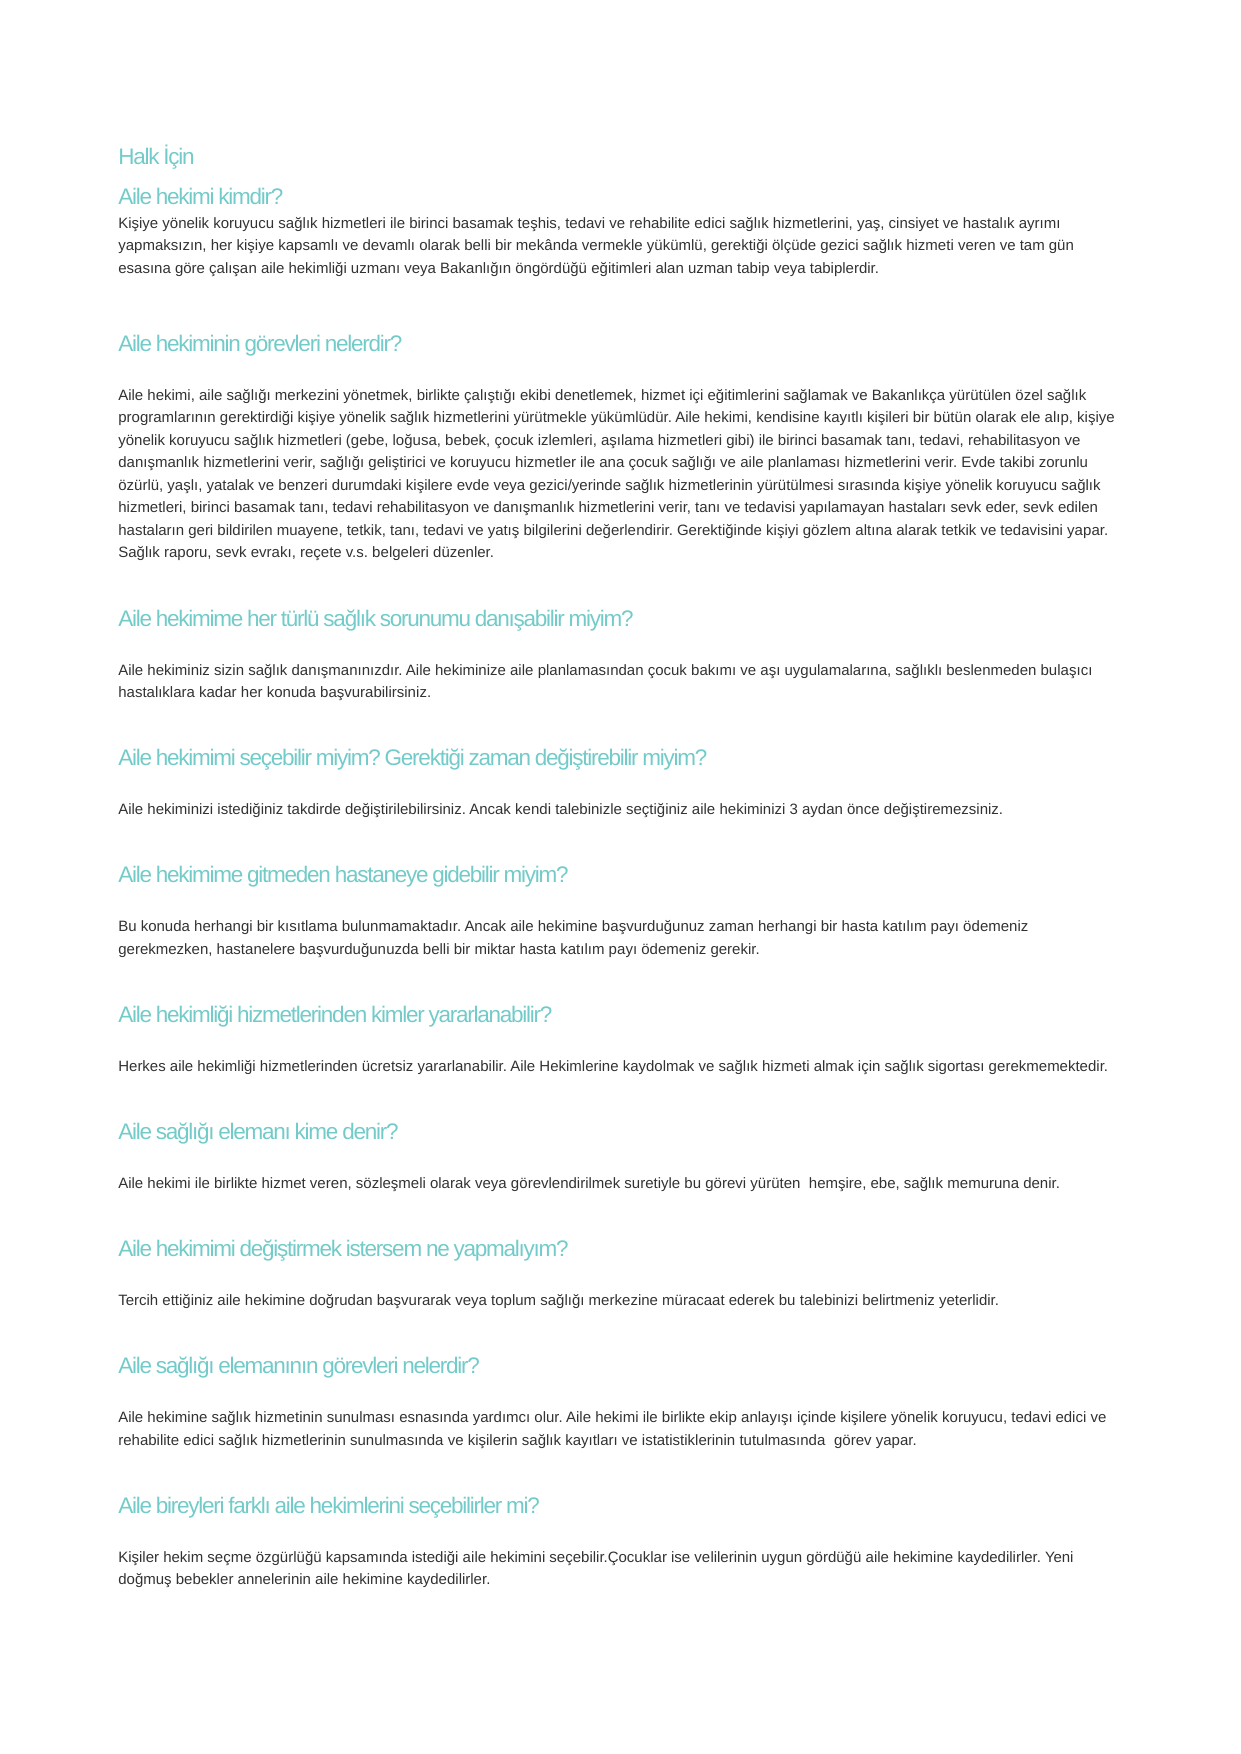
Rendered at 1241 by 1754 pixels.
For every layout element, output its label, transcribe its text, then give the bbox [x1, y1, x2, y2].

text Kişiler hekim seçme özgürlüğü kapsamında istediği aile hekimini seçebilir.Çocuklar ise velilerinin uygun gördüğü aile hekimine kaydedilirler. Yeni doğmuş bebekler annelerinin aile hekimine kaydedilirler. [118, 1543, 1122, 1588]
text Tercih ettiğiniz aile hekimine doğrudan başvurarak veya toplum sağlığı merkezine müracaat ederek bu talebinizi belirtmeniz yeterlidir. [118, 1286, 1122, 1308]
subtitle Aile hekiminin görevleri nelerdir? [118, 330, 1122, 356]
subtitle Aile bireyleri farklı aile hekimlerini seçebilirler mi? [118, 1492, 1122, 1518]
subtitle Aile hekimime gitmeden hastaneye gidebilir miyim? [118, 861, 1122, 887]
text Aile hekiminizi istediğiniz takdirde değiştirilebilirsiniz. Ancak kendi talebinizle seçtiğiniz aile hekiminizi 3 aydan önce değiştiremezsiniz. [118, 795, 1122, 818]
text Aile hekimine sağlık hizmetinin sunulması esnasında yardımcı olur. Aile hekimi ile birlikte ekip anlayışı içinde kişilere yönelik koruyucu, tedavi edici ve rehabilite edici sağlık hizmetlerinin sunulmasında ve kişilerin sağlık kayıtları ve istatistiklerinin tutulmasında görev yapar. [118, 1403, 1122, 1448]
subtitle Aile sağlığı elemanının görevleri nelerdir? [118, 1352, 1122, 1378]
text Kişiye yönelik koruyucu sağlık hizmetleri ile birinci basamak teşhis, tedavi ve rehabilite edici sağlık hizmetlerini, yaş, cinsiyet ve hastalık ayrımı yapmaksızın, her kişiye kapsamlı ve devamlı olarak belli bir mekânda vermekle yükümlü, gerektiği ölçüde gezici sağlık hizmeti veren ve tam gün esasına göre çalışan aile hekimliği uzmanı veya Bakanlığın öngördüğü eğitimleri alan uzman tabip veya tabiplerdir. [118, 209, 1122, 276]
subtitle Aile hekimliği hizmetlerinden kimler yararlanabilir? [118, 1001, 1122, 1027]
text Aile hekimi ile birlikte hizmet veren, sözleşmeli olarak veya görevlendirilmek suretiyle bu görevi yürüten hemşire, ebe, sağlık memuruna denir. [118, 1169, 1122, 1191]
subtitle Aile hekimime her türlü sağlık sorunumu danışabilir miyim? [118, 605, 1122, 631]
subtitle Aile hekimimi değiştirmek istersem ne yapmalıyım? [118, 1235, 1122, 1261]
text Bu konuda herhangi bir kısıtlama bulunmamaktadır. Ancak aile hekimine başvurduğunuz zaman herhangi bir hasta katılım payı ödemeniz gerekmezken, hastanelere başvurduğunuzda belli bir miktar hasta katılım payı ödemeniz gerekir. [118, 912, 1122, 957]
text Aile hekimi, aile sağlığı merkezini yönetmek, birlikte çalıştığı ekibi denetlemek, hizmet içi eğitimlerini sağlamak ve Bakanlıkça yürütülen özel sağlık programlarının gerektirdiği kişiye yönelik sağlık hizmetlerini yürütmekle yükümlüdür. Aile hekimi, kendisine kayıtlı kişileri bir bütün olarak ele alıp, kişiye yönelik koruyucu sağlık hizmetleri (gebe, loğusa, bebek, çocuk izlemleri, aşılama hizmetleri gibi) ile birinci basamak tanı, tedavi, rehabilitasyon ve danışmanlık hizmetlerini verir, sağlığı geliştirici ve koruyucu hizmetler ile ana çocuk sağlığı ve aile planlaması hizmetlerini verir. Evde takibi zorunlu özürlü, yaşlı, yatalak ve benzeri durumdaki kişilere evde veya gezici/yerinde sağlık hizmetlerinin yürütülmesi sırasında kişiye yönelik koruyucu sağlık hizmetleri, birinci basamak tanı, tedavi rehabilitasyon ve danışmanlık hizmetlerini verir, tanı ve tedavisi yapılamayan hastaları sevk eder, sevk edilen hastaların geri bildirilen muayene, tetkik, tanı, tedavi ve yatış bilgilerini değerlendirir. Gerektiğinde kişiyi gözlem altına alarak tetkik ve tedavisini yapar. Sağlık raporu, sevk evrakı, reçete v.s. belgeleri düzenler. [118, 381, 1122, 561]
subtitle Aile sağlığı elemanı kime denir? [118, 1118, 1122, 1144]
subtitle Halk İçin [118, 143, 1122, 169]
subtitle Aile hekimi kimdir? [118, 181, 1122, 209]
subtitle Aile hekimimi seçebilir miyim? Gerektiği zaman değiştirebilir miyim? [118, 744, 1122, 770]
text Aile hekiminiz sizin sağlık danışmanınızdır. Aile hekiminize aile planlamasından çocuk bakımı ve aşı uygulamalarına, sağlıklı beslenmeden bulaşıcı hastalıklara kadar her konuda başvurabilirsiniz. [118, 656, 1122, 701]
text Herkes aile hekimliği hizmetlerinden ücretsiz yararlanabilir. Aile Hekimlerine kaydolmak ve sağlık hizmeti almak için sağlık sigortası gerekmemektedir. [118, 1052, 1122, 1074]
